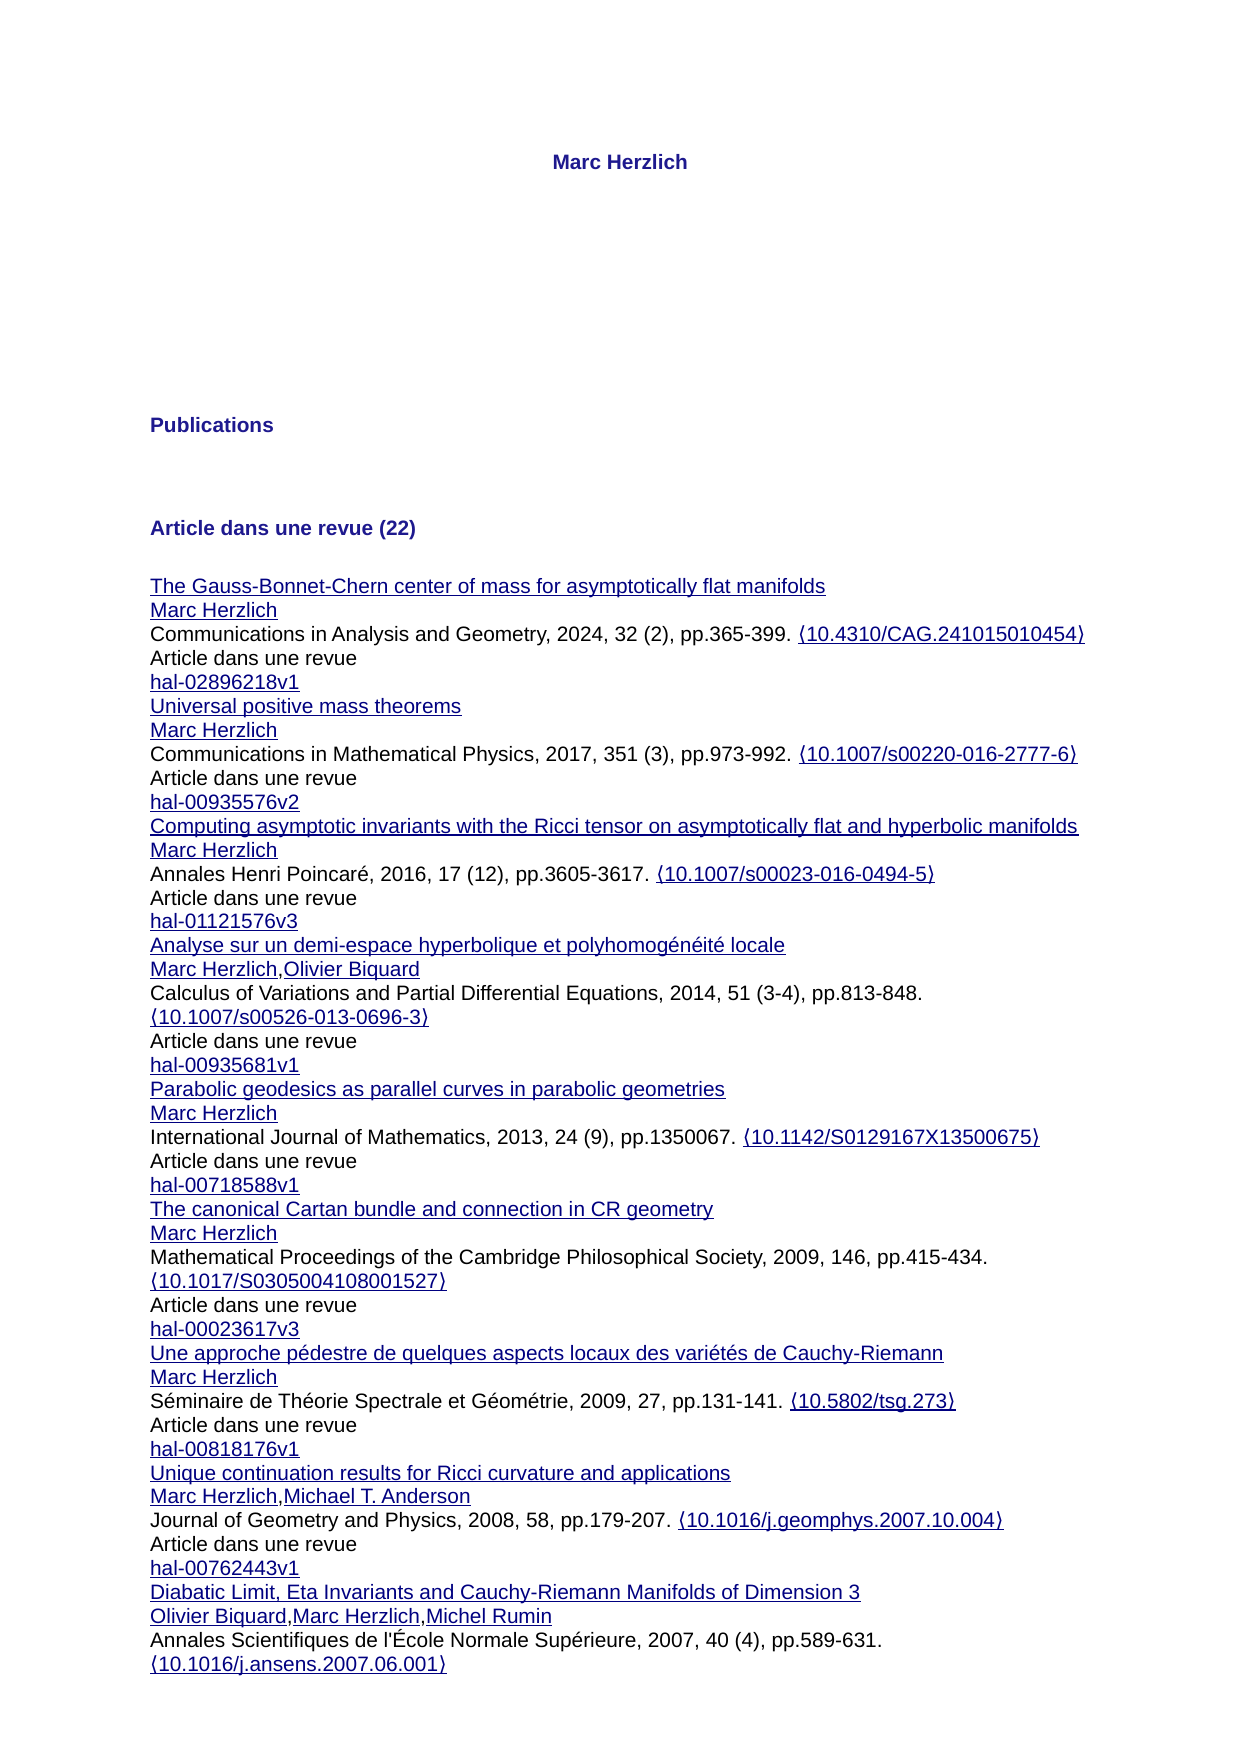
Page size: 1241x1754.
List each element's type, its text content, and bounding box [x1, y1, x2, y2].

table_cell Diabatic Limit, Eta Invariants and Cauchy-Riemann Manifolds of Dimension 3 Olivier Biquard,Marc Herzlich,Michel Rumin Annales Scientifiques de l'École Normale Supérieure, 2007, 40 (4), pp.589-631. ⟨10.1016/j.ansens.2007.06.001⟩ [150, 1580, 1090, 1676]
subtitle Marc Herzlich [150, 150, 1090, 174]
table_cell Computing asymptotic invariants with the Ricci tensor on asymptotically flat and hyperbolic manifolds Marc Herzlich Annales Henri Poincaré, 2016, 17 (12), pp.3605-3617. ⟨10.1007/s00023-016-0494-5⟩ Article dans une revue hal-01121576v3 [150, 814, 1090, 933]
table_cell Une approche pédestre de quelques aspects locaux des variétés de Cauchy-Riemann Marc Herzlich Séminaire de Théorie Spectrale et Géométrie, 2009, 27, pp.131-141. ⟨10.5802/tsg.273⟩ Article dans une revue hal-00818176v1 [150, 1341, 1090, 1460]
table_cell Unique continuation results for Ricci curvature and applications Marc Herzlich,Michael T. Anderson Journal of Geometry and Physics, 2008, 58, pp.179-207. ⟨10.1016/j.geomphys.2007.10.004⟩ Article dans une revue hal-00762443v1 [150, 1460, 1090, 1580]
table_cell Universal positive mass theorems Marc Herzlich Communications in Mathematical Physics, 2017, 351 (3), pp.973-992. ⟨10.1007/s00220-016-2777-6⟩ Article dans une revue hal-00935576v2 [150, 694, 1090, 813]
table_header The Gauss-Bonnet-Chern center of mass for asymptotically flat manifolds Marc Herzlich Communications in Analysis and Geometry, 2024, 32 (2), pp.365-399. ⟨10.4310/CAG.241015010454⟩ Article dans une revue hal-02896218v1 [150, 574, 1090, 694]
table_cell Analyse sur un demi-espace hyperbolique et polyhomogénéité locale Marc Herzlich,Olivier Biquard Calculus of Variations and Partial Differential Equations, 2014, 51 (3-4), pp.813-848. ⟨10.1007/s00526-013-0696-3⟩ Article dans une revue hal-00935681v1 [150, 933, 1090, 1077]
table_cell Parabolic geodesics as parallel curves in parabolic geometries Marc Herzlich International Journal of Mathematics, 2013, 24 (9), pp.1350067. ⟨10.1142/S0129167X13500675⟩ Article dans une revue hal-00718588v1 [150, 1077, 1090, 1197]
subtitle Publications [150, 412, 1090, 436]
subtitle Article dans une revue (22) [150, 516, 1090, 539]
table_cell The canonical Cartan bundle and connection in CR geometry Marc Herzlich Mathematical Proceedings of the Cambridge Philosophical Society, 2009, 146, pp.415-434. ⟨10.1017/S0305004108001527⟩ Article dans une revue hal-00023617v3 [150, 1197, 1090, 1341]
